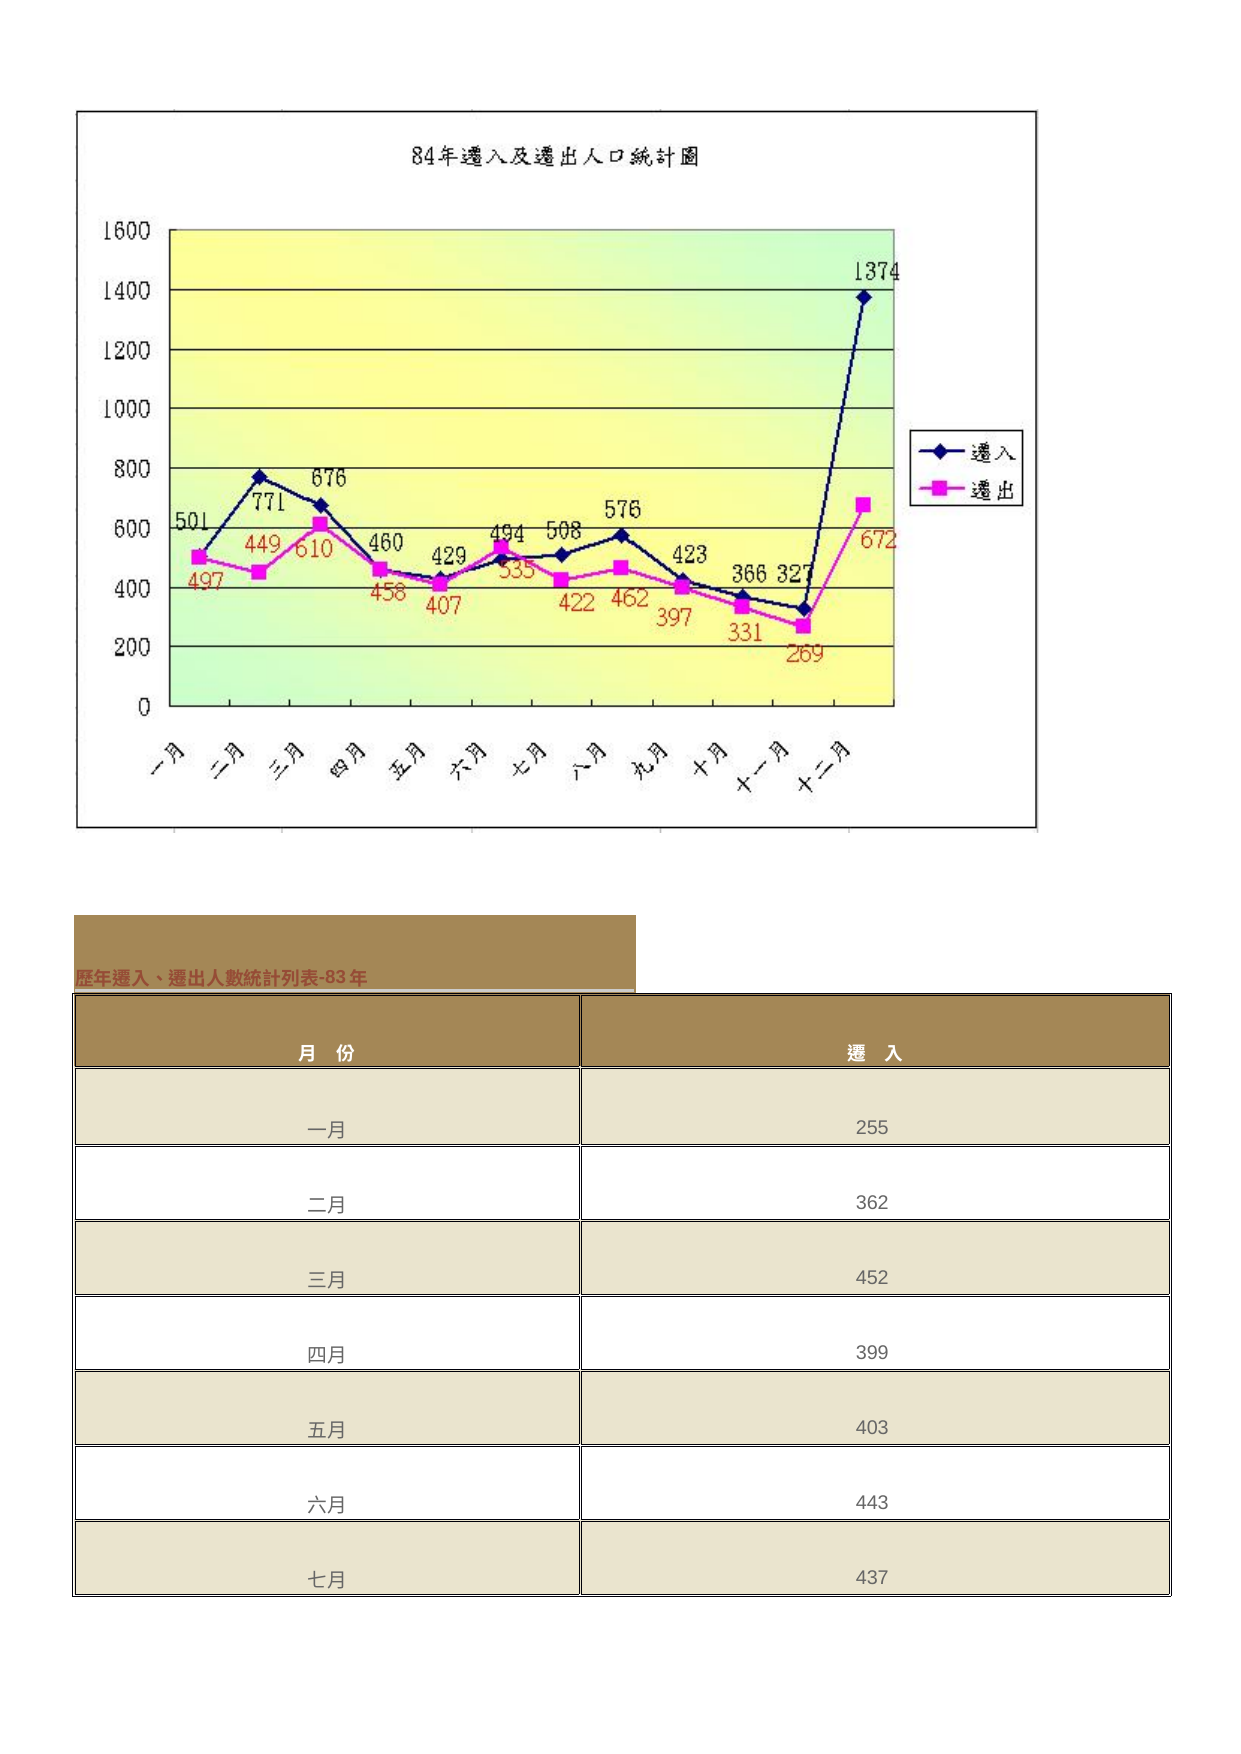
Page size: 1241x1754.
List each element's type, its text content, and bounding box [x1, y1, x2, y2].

table_cell 403 [582, 1372, 1169, 1444]
table_cell 437 [582, 1522, 1169, 1594]
table_cell 452 [582, 1222, 1169, 1294]
table_cell 四月 [76, 1297, 579, 1369]
table_cell 443 [582, 1447, 1169, 1519]
table_cell 六月 [76, 1447, 579, 1519]
table_cell 三月 [76, 1222, 579, 1294]
table_cell 七月 [76, 1522, 579, 1594]
picture [75, 109, 1039, 833]
table_cell 255 [582, 1069, 1169, 1144]
table_cell 362 [582, 1147, 1169, 1219]
table_header 歷年遷入、遷出人數統計列表-83年 [74, 915, 636, 993]
table_cell 一月 [76, 1069, 579, 1144]
table_cell 五月 [76, 1372, 579, 1444]
table_cell 399 [582, 1297, 1169, 1369]
table_cell 月 份 [76, 996, 579, 1066]
table_cell 遷 入 [582, 996, 1169, 1066]
table_cell 二月 [76, 1147, 579, 1219]
